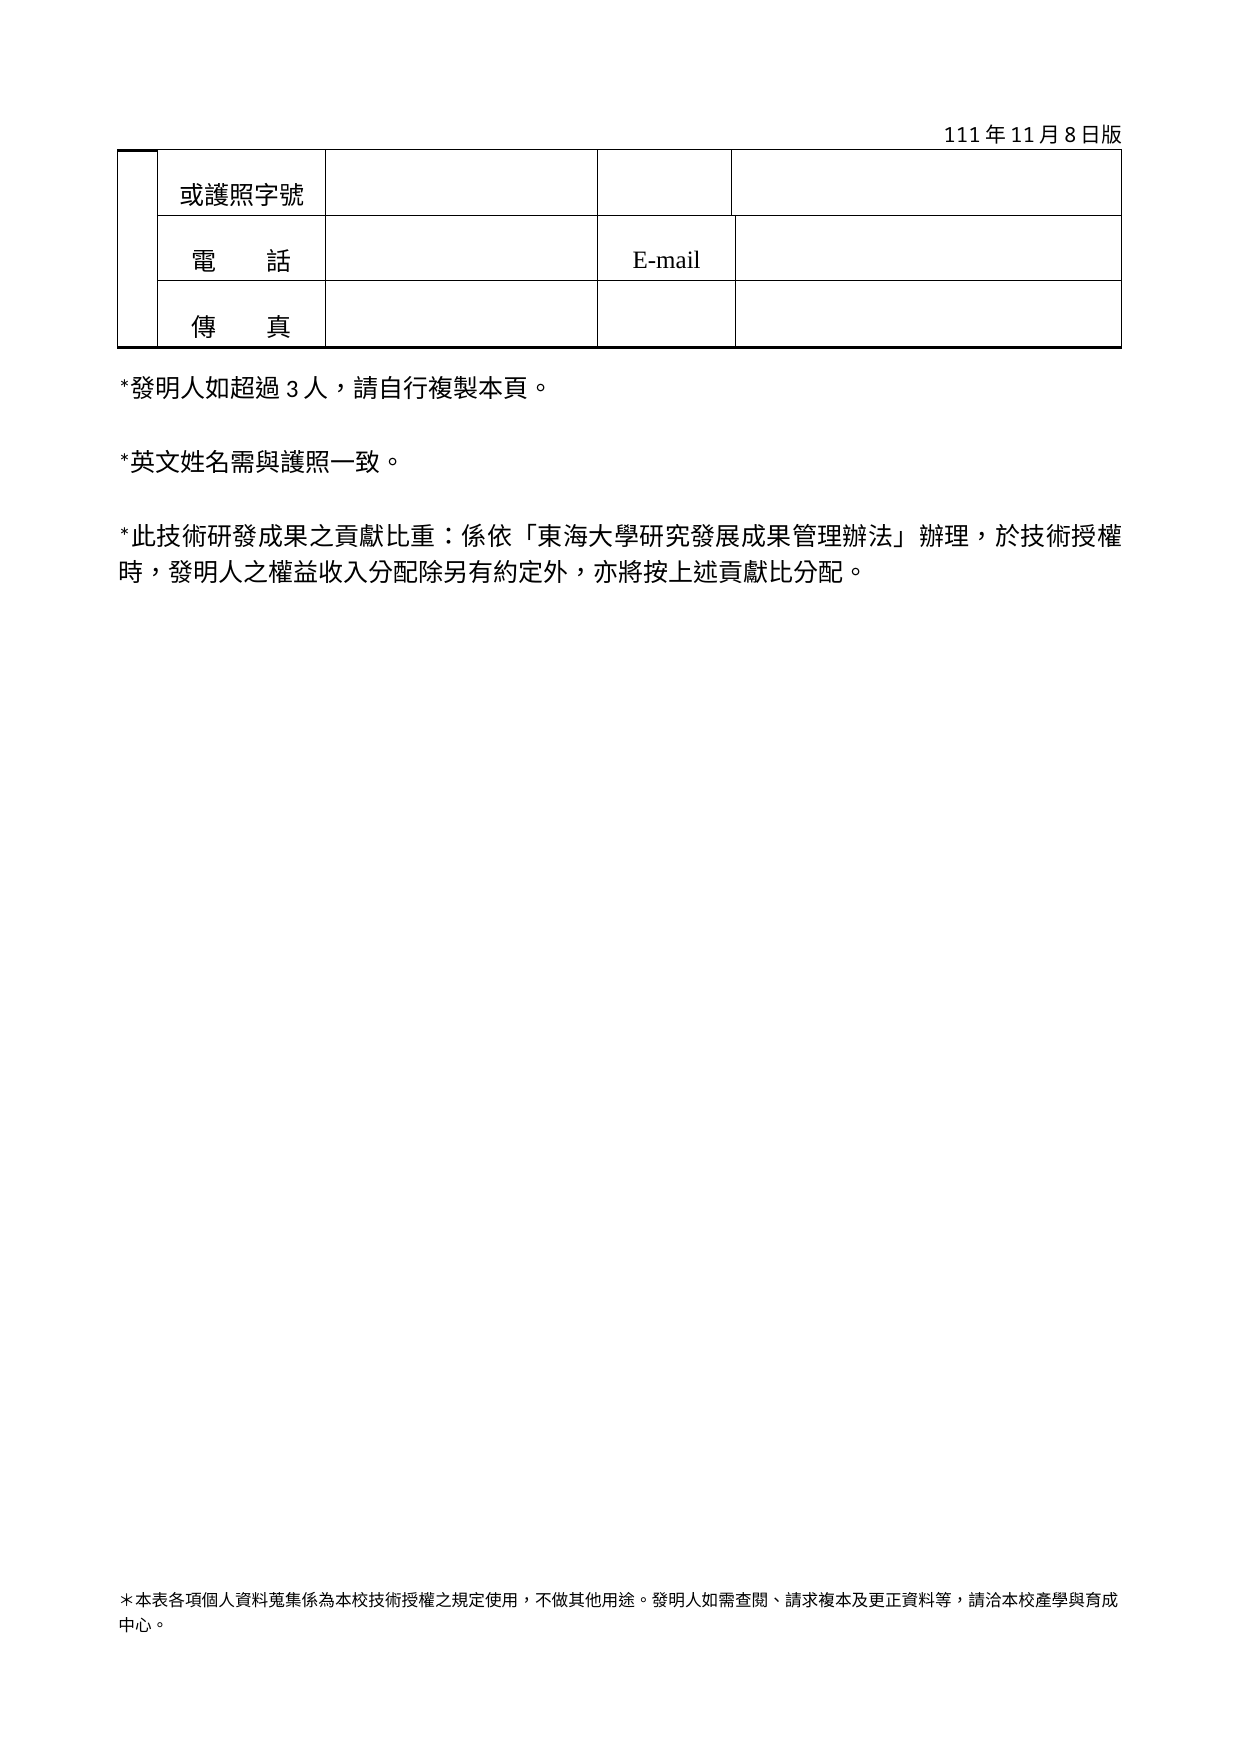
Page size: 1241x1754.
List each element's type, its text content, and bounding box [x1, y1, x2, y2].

table_cell [736, 281, 1121, 346]
table_cell [732, 150, 1121, 215]
text *此技術研發成果之貢獻比重：係依「東海大學研究發展成果管理辦法」辦理，於技術授權時，發明人之權益收入分配除另有約定外，亦將按上述貢獻比分配。 [118, 516, 1122, 589]
text *發明人如超過3人，請自行複製本頁。 [118, 368, 1122, 404]
table_cell [326, 281, 597, 346]
table_cell 傳 真 [158, 281, 325, 346]
table_cell 或護照字號 [158, 150, 325, 215]
text *英文姓名需與護照一致。 [118, 442, 1122, 478]
table_cell [598, 150, 731, 215]
table_cell [736, 216, 1121, 280]
table_cell [326, 216, 597, 280]
table_cell [326, 150, 597, 215]
table_cell 電 話 [158, 216, 325, 280]
table_cell [598, 281, 735, 346]
table_cell E-mail [598, 216, 735, 280]
table_cell [118, 152, 157, 346]
